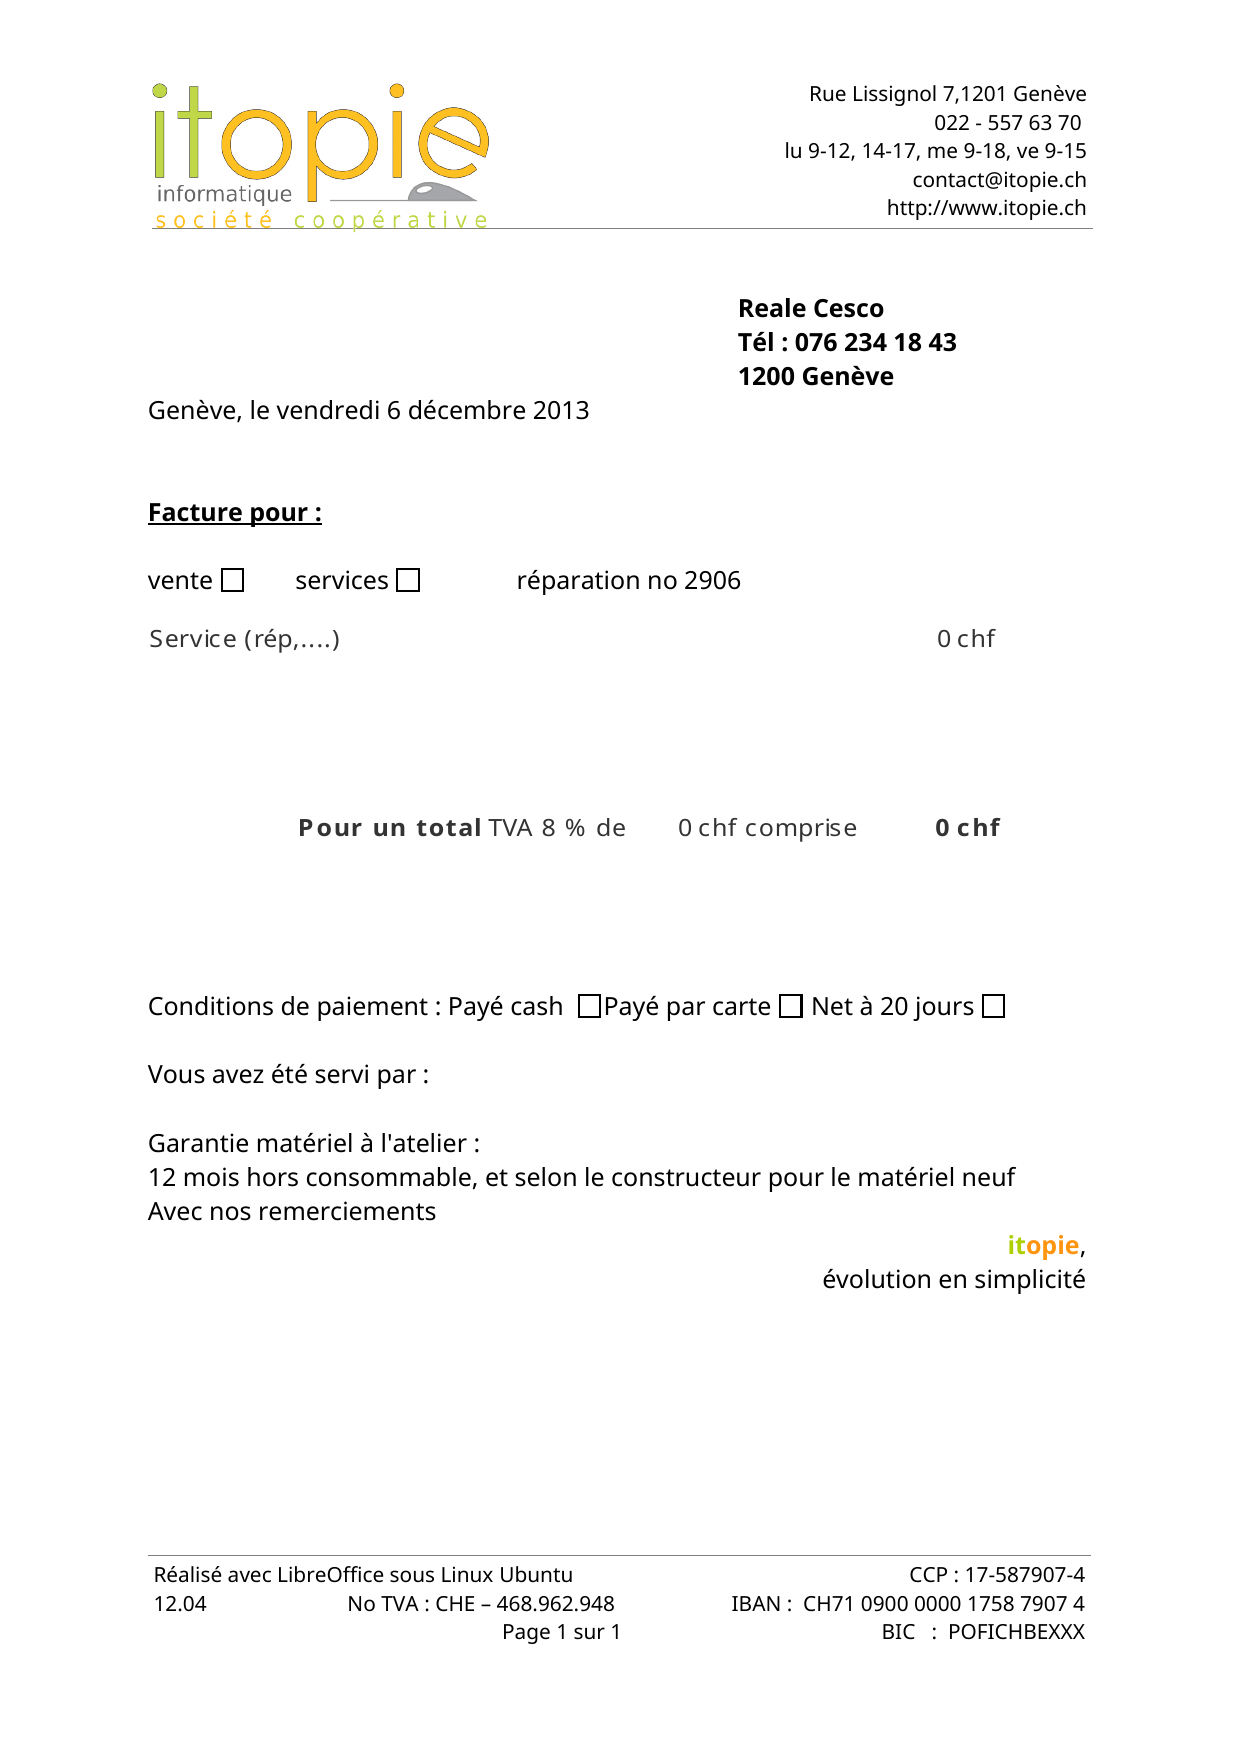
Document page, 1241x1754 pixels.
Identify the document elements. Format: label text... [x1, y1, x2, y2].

text Reale Cesco [148, 290, 1093, 324]
text évolution en simplicité [148, 1262, 1093, 1296]
text Avec nos remerciements [148, 1193, 1093, 1227]
text itopie, [148, 1227, 1093, 1262]
text 1200 Genève [148, 358, 1093, 392]
text Genève, le vendredi 6 décembre 2013 [148, 392, 1093, 427]
picture [138, 72, 500, 244]
text Garantie matériel à l'atelier : [148, 1125, 1093, 1159]
text Facture pour : [148, 495, 1093, 529]
text Tél : 076 234 18 43 [148, 324, 1093, 358]
text 12 mois hors consommable, et selon le constructeur pour le matériel neuf [148, 1159, 1093, 1193]
text vente services réparation no 2906 [148, 563, 1093, 597]
text Conditions de paiement : Payé cash Payé par carte Net à 20 jours [148, 989, 1093, 1023]
text Vous avez été servi par : [148, 1057, 1093, 1091]
